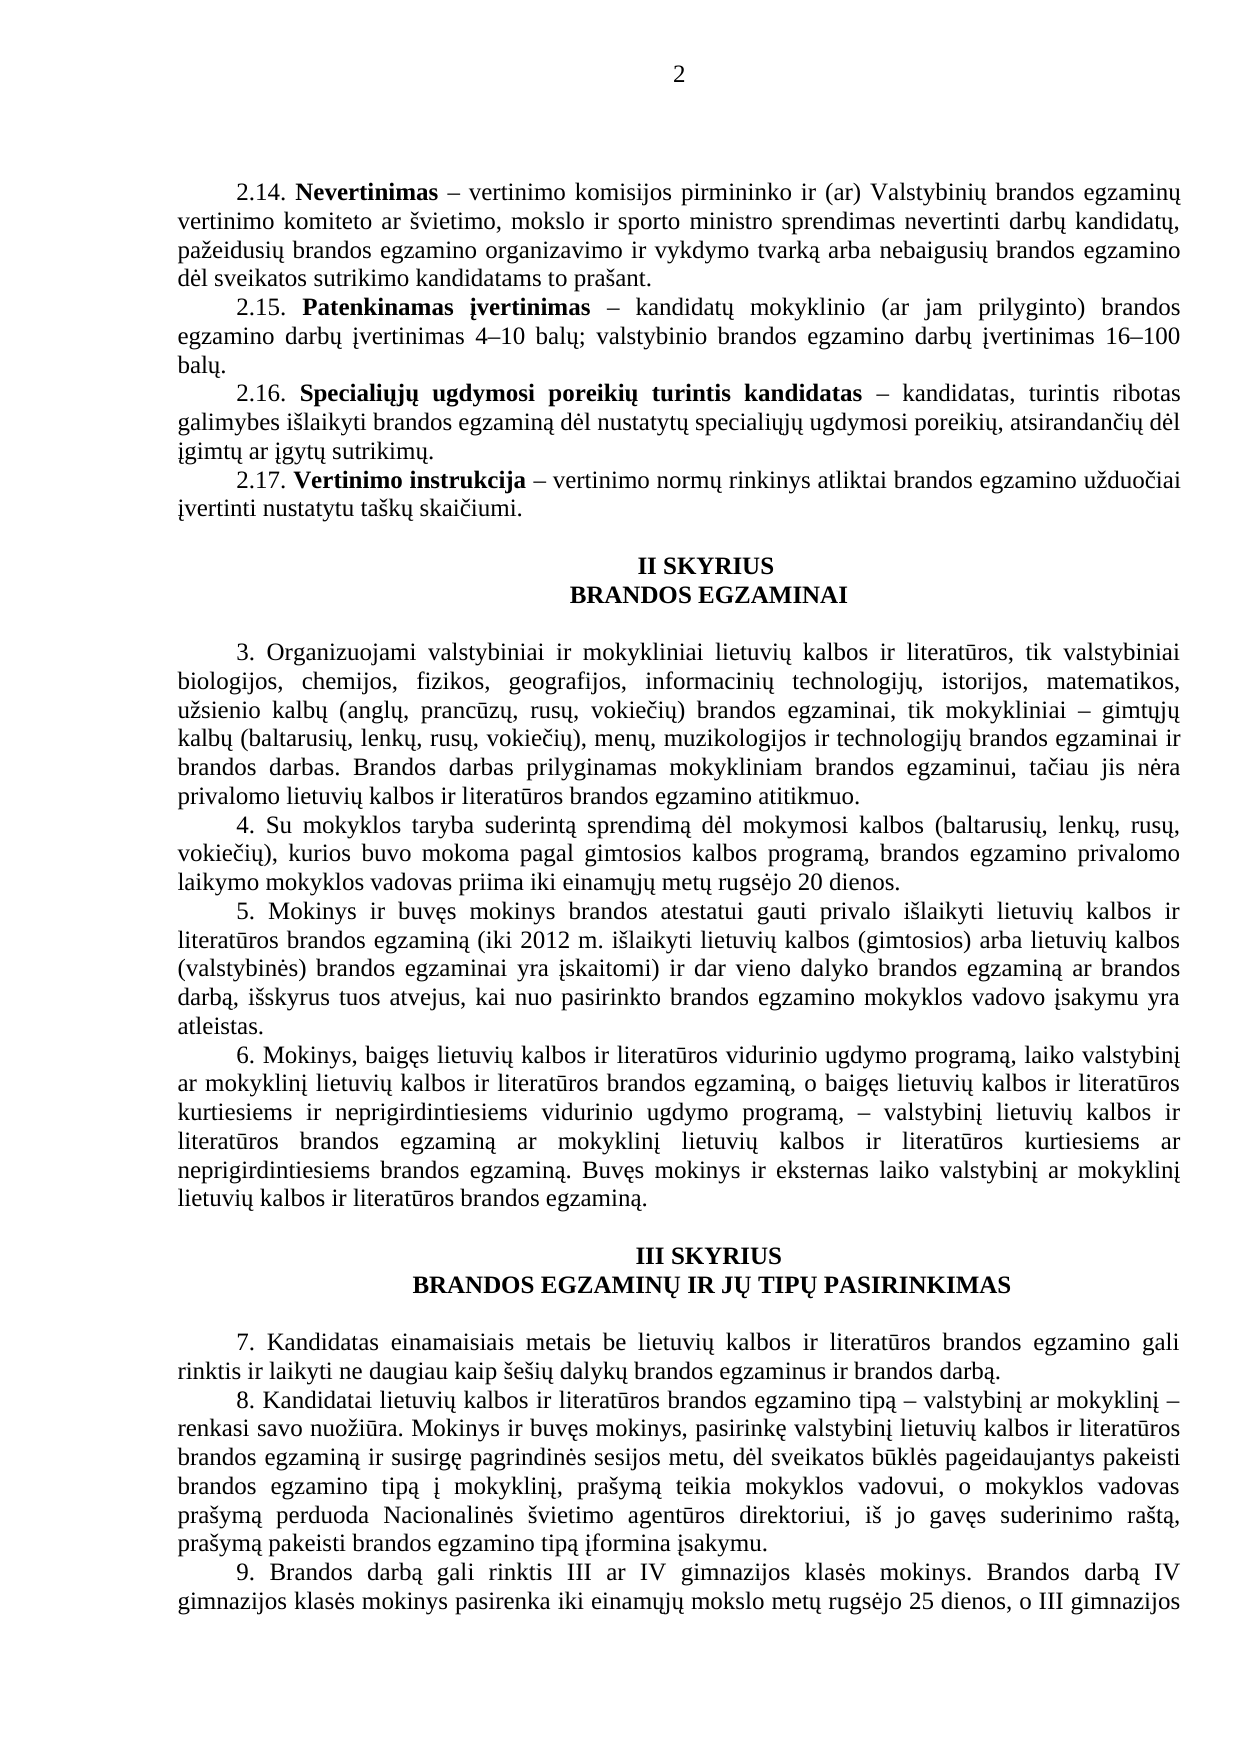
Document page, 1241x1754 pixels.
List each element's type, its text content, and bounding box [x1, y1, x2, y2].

text 9. Brandos darbą gali rinktis III ar IV gimnazijos klasės mokinys. Brandos darbą IV gimnazijos klasės mokinys pasirenka iki einamųjų mokslo metų rugsėjo 25 dienos, o III gimnazijos [177, 1557, 1181, 1615]
text 5. Mokinys ir buvęs mokinys brandos atestatui gauti privalo išlaikyti lietuvių kalbos ir literatūros brandos egzaminą (iki 2012 m. išlaikyti lietuvių kalbos (gimtosios) arba lietuvių kalbos (valstybinės) brandos egzaminai yra įskaitomi) ir dar vieno dalyko brandos egzaminą ar brandos darbą, išskyrus tuos atvejus, kai nuo pasirinkto brandos egzamino mokyklos vadovo įsakymu yra atleistas. [177, 896, 1181, 1040]
text 8. Kandidatai lietuvių kalbos ir literatūros brandos egzamino tipą – valstybinį ar mokyklinį – renkasi savo nuožiūra. Mokinys ir buvęs mokinys, pasirinkę valstybinį lietuvių kalbos ir literatūros brandos egzaminą ir susirgę pagrindinės sesijos metu, dėl sveikatos būklės pageidaujantys pakeisti brandos egzamino tipą į mokyklinį, prašymą teikia mokyklos vadovui, o mokyklos vadovas prašymą perduoda Nacionalinės švietimo agentūros direktoriui, iš jo gavęs suderinimo raštą, prašymą pakeisti brandos egzamino tipą įformina įsakymu. [177, 1385, 1181, 1557]
text 3. Organizuojami valstybiniai ir mokykliniai lietuvių kalbos ir literatūros, tik valstybiniai biologijos, chemijos, fizikos, geografijos, informacinių technologijų, istorijos, matematikos, užsienio kalbų (anglų, prancūzų, rusų, vokiečių) brandos egzaminai, tik mokykliniai – gimtųjų kalbų (baltarusių, lenkų, rusų, vokiečių), menų, muzikologijos ir technologijų brandos egzaminai ir brandos darbas. Brandos darbas prilyginamas mokykliniam brandos egzaminui, tačiau jis nėra privalomo lietuvių kalbos ir literatūros brandos egzamino atitikmuo. [177, 637, 1181, 810]
text 4. Su mokyklos taryba suderintą sprendimą dėl mokymosi kalbos (baltarusių, lenkų, rusų, vokiečių), kurios buvo mokoma pagal gimtosios kalbos programą, brandos egzamino privalomo laikymo mokyklos vadovas priima iki einamųjų metų rugsėjo 20 dienos. [177, 810, 1181, 896]
text 7. Kandidatas einamaisiais metais be lietuvių kalbos ir literatūros brandos egzamino gali rinktis ir laikyti ne daugiau kaip šešių dalykų brandos egzaminus ir brandos darbą. [177, 1327, 1181, 1385]
text 2.17. Vertinimo instrukcija – vertinimo normų rinkinys atliktai brandos egzamino užduočiai įvertinti nustatytu taškų skaičiumi. [177, 465, 1181, 522]
text 6. Mokinys, baigęs lietuvių kalbos ir literatūros vidurinio ugdymo programą, laiko valstybinį ar mokyklinį lietuvių kalbos ir literatūros brandos egzaminą, o baigęs lietuvių kalbos ir literatūros kurtiesiems ir neprigirdintiesiems vidurinio ugdymo programą, – valstybinį lietuvių kalbos ir literatūros brandos egzaminą ar mokyklinį lietuvių kalbos ir literatūros kurtiesiems ar neprigirdintiesiems brandos egzaminą. Buvęs mokinys ir eksternas laiko valstybinį ar mokyklinį lietuvių kalbos ir literatūros brandos egzaminą. [177, 1040, 1181, 1212]
text 2.16. Specialiųjų ugdymosi poreikių turintis kandidatas – kandidatas, turintis ribotas galimybes išlaikyti brandos egzaminą dėl nustatytų specialiųjų ugdymosi poreikių, atsirandančių dėl įgimtų ar įgytų sutrikimų. [177, 378, 1181, 465]
text 2.14. Nevertinimas – vertinimo komisijos pirmininko ir (ar) Valstybinių brandos egzaminų vertinimo komiteto ar švietimo, mokslo ir sporto ministro sprendimas nevertinti darbų kandidatų, pažeidusių brandos egzamino organizavimo ir vykdymo tvarką arba nebaigusių brandos egzamino dėl sveikatos sutrikimo kandidatams to prašant. [177, 177, 1181, 292]
text BRANDOS EGZAMINAI [177, 580, 1181, 608]
text II SKYRIUS [177, 551, 1181, 580]
text III SKYRIUS [177, 1241, 1181, 1270]
text BRANDOS EGZAMINŲ IR JŲ TIPŲ PASIRINKIMAS [177, 1270, 1181, 1298]
text 2.15. Patenkinamas įvertinimas – kandidatų mokyklinio (ar jam prilyginto) brandos egzamino darbų įvertinimas 4–10 balų; valstybinio brandos egzamino darbų įvertinimas 16–100 balų. [177, 292, 1181, 378]
